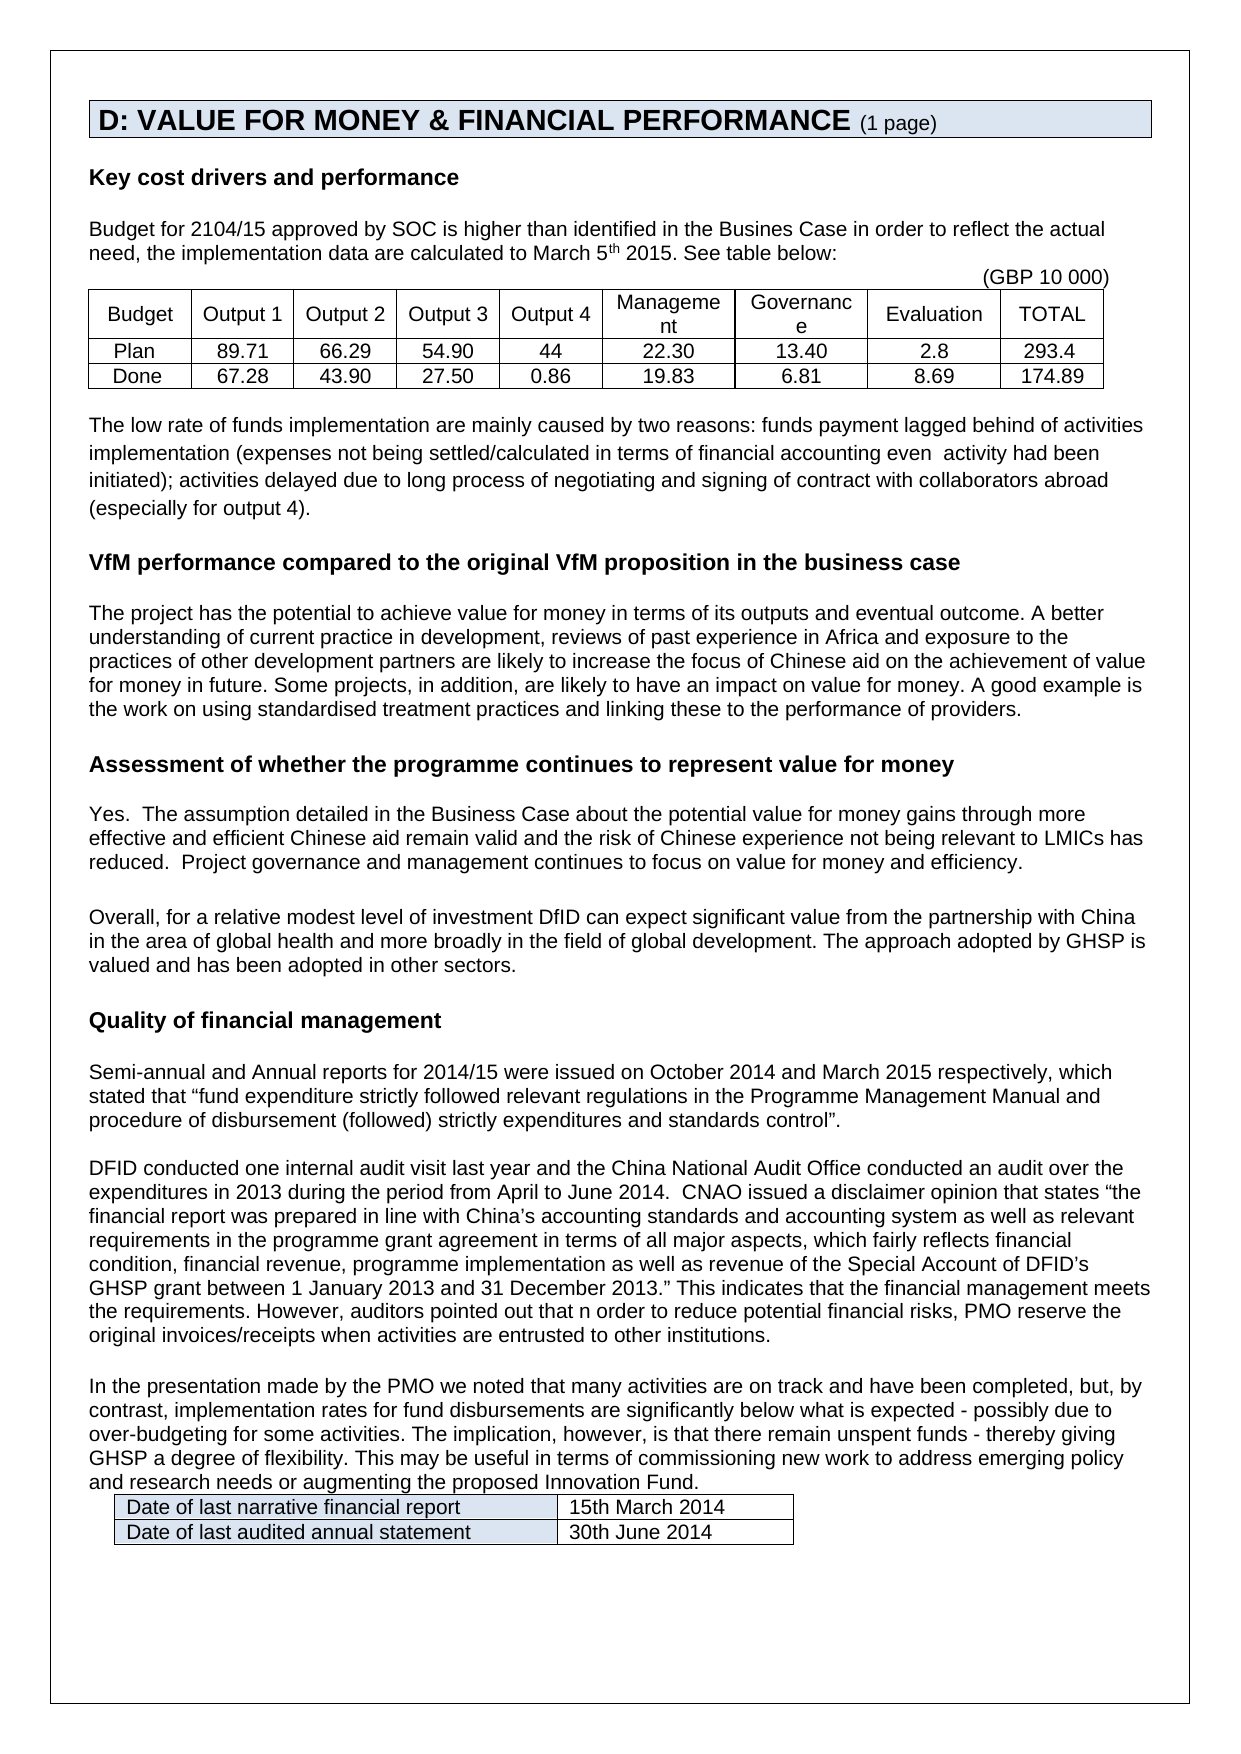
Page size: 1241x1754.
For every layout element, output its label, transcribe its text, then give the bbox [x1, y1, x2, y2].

subtitle D: VALUE FOR MONEY & FINANCIAL PERFORMANCE (1 page) [90, 101, 1151, 137]
table_cell 67.28 [192, 364, 293, 388]
table_cell 66.29 [294, 339, 396, 363]
text In the presentation made by the PMO we noted that many activities are on track and have been completed, but, by contrast, implementation rates for fund disbursements are significantly below what is expected - possibly due to over-budgeting for some activities. The implication, however, is that there remain unspent funds - thereby giving GHSP a degree of flexibility. This may be useful in terms of commissioning new work to address emerging policy and research needs or augmenting the proposed Innovation Fund. [89, 1374, 1152, 1493]
table_cell 13.40 [736, 339, 867, 363]
text Quality of financial management [89, 1007, 1152, 1033]
text VfM performance compared to the original VfM proposition in the business case [89, 549, 1152, 576]
table_header Output 3 [397, 290, 499, 338]
table_cell Done [89, 364, 191, 388]
text Budget for 2104/15 approved by SOC is higher than identified in the Busines Case in order to reflect the actual need, the implementation data are calculated to March 5th 2015. See table below: [89, 217, 1152, 265]
text Yes. The assumption detailed in the Business Case about the potential value for money gains through more effective and efficient Chinese aid remain valid and the risk of Chinese experience not being relevant to LMICs has reduced. Project governance and management continues to focus on value for money and efficiency. [89, 802, 1152, 874]
text Assessment of whether the programme continues to represent value for money [89, 751, 1152, 777]
text The project has the potential to achieve value for money in terms of its outputs and eventual outcome. A better understanding of current practice in development, reviews of past experience in Africa and exposure to the practices of other development partners are likely to increase the focus of Chinese aid on the achievement of value for money in future. Some projects, in addition, are likely to have an impact on value for money. A good example is the work on using standardised treatment practices and linking these to the performance of providers. [89, 601, 1152, 720]
table_cell 8.69 [868, 364, 1000, 388]
table_cell 19.83 [603, 364, 734, 388]
table_cell 27.50 [397, 364, 499, 388]
text DFID conducted one internal audit visit last year and the China National Audit Office conducted an audit over the expenditures in 2013 during the period from April to June 2014. CNAO issued a disclaimer opinion that states “the financial report was prepared in line with China’s accounting standards and accounting system as well as relevant requirements in the programme grant agreement in terms of all major aspects, which fairly reflects financial condition, financial revenue, programme implementation as well as revenue of the Special Account of DFID’s GHSP grant between 1 January 2013 and 31 December 2013.” This indicates that the financial management meets the requirements. However, auditors pointed out that n order to reduce potential financial risks, PMO reserve the original invoices/receipts when activities are entrusted to other institutions. [89, 1156, 1152, 1347]
table_cell 30th June 2014 [558, 1520, 793, 1543]
text The low rate of funds implementation are mainly caused by two reasons: funds payment lagged behind of activities implementation (expenses not being settled/calculated in terms of financial accounting even activity had been initiated); activities delayed due to long process of negotiating and signing of contract with collaborators abroad (especially for output 4). [89, 413, 1152, 519]
table_cell 6.81 [736, 364, 867, 388]
table_header 15th March 2014 [558, 1495, 793, 1518]
table_header Output 2 [294, 290, 396, 338]
text Semi-annual and Annual reports for 2014/15 were issued on October 2014 and March 2015 respectively, which stated that “fund expenditure strictly followed relevant regulations in the Programme Management Manual and procedure of disbursement (followed) strictly expenditures and standards control”. [89, 1060, 1152, 1132]
table_header Output 4 [500, 290, 602, 338]
table_cell 54.90 [397, 339, 499, 363]
table_header Budget [89, 290, 191, 338]
text Key cost drivers and performance [89, 164, 1152, 191]
table_cell 22.30 [603, 339, 734, 363]
table_cell 2.8 [868, 339, 1000, 363]
table_cell 89.71 [192, 339, 293, 363]
table_cell 174.89 [1001, 364, 1103, 388]
table_cell Date of last audited annual statement [115, 1520, 557, 1543]
table_header TOTAL [1001, 290, 1103, 338]
table_header Date of last narrative financial report [115, 1495, 557, 1518]
table_header Output 1 [192, 290, 293, 338]
table_header Evaluation [868, 290, 1000, 338]
table_cell 43.90 [294, 364, 396, 388]
table_cell 44 [500, 339, 602, 363]
table_header Management [603, 290, 734, 338]
text (GBP 10 000) [89, 265, 1152, 289]
table_cell 293.4 [1001, 339, 1103, 363]
table_header Governance [736, 290, 867, 338]
table_cell Plan [89, 339, 191, 363]
table_cell 0.86 [500, 364, 602, 388]
text Overall, for a relative modest level of investment DfID can expect significant value from the partnership with China in the area of global health and more broadly in the field of global development. The approach adopted by GHSP is valued and has been adopted in other sectors. [89, 905, 1152, 977]
